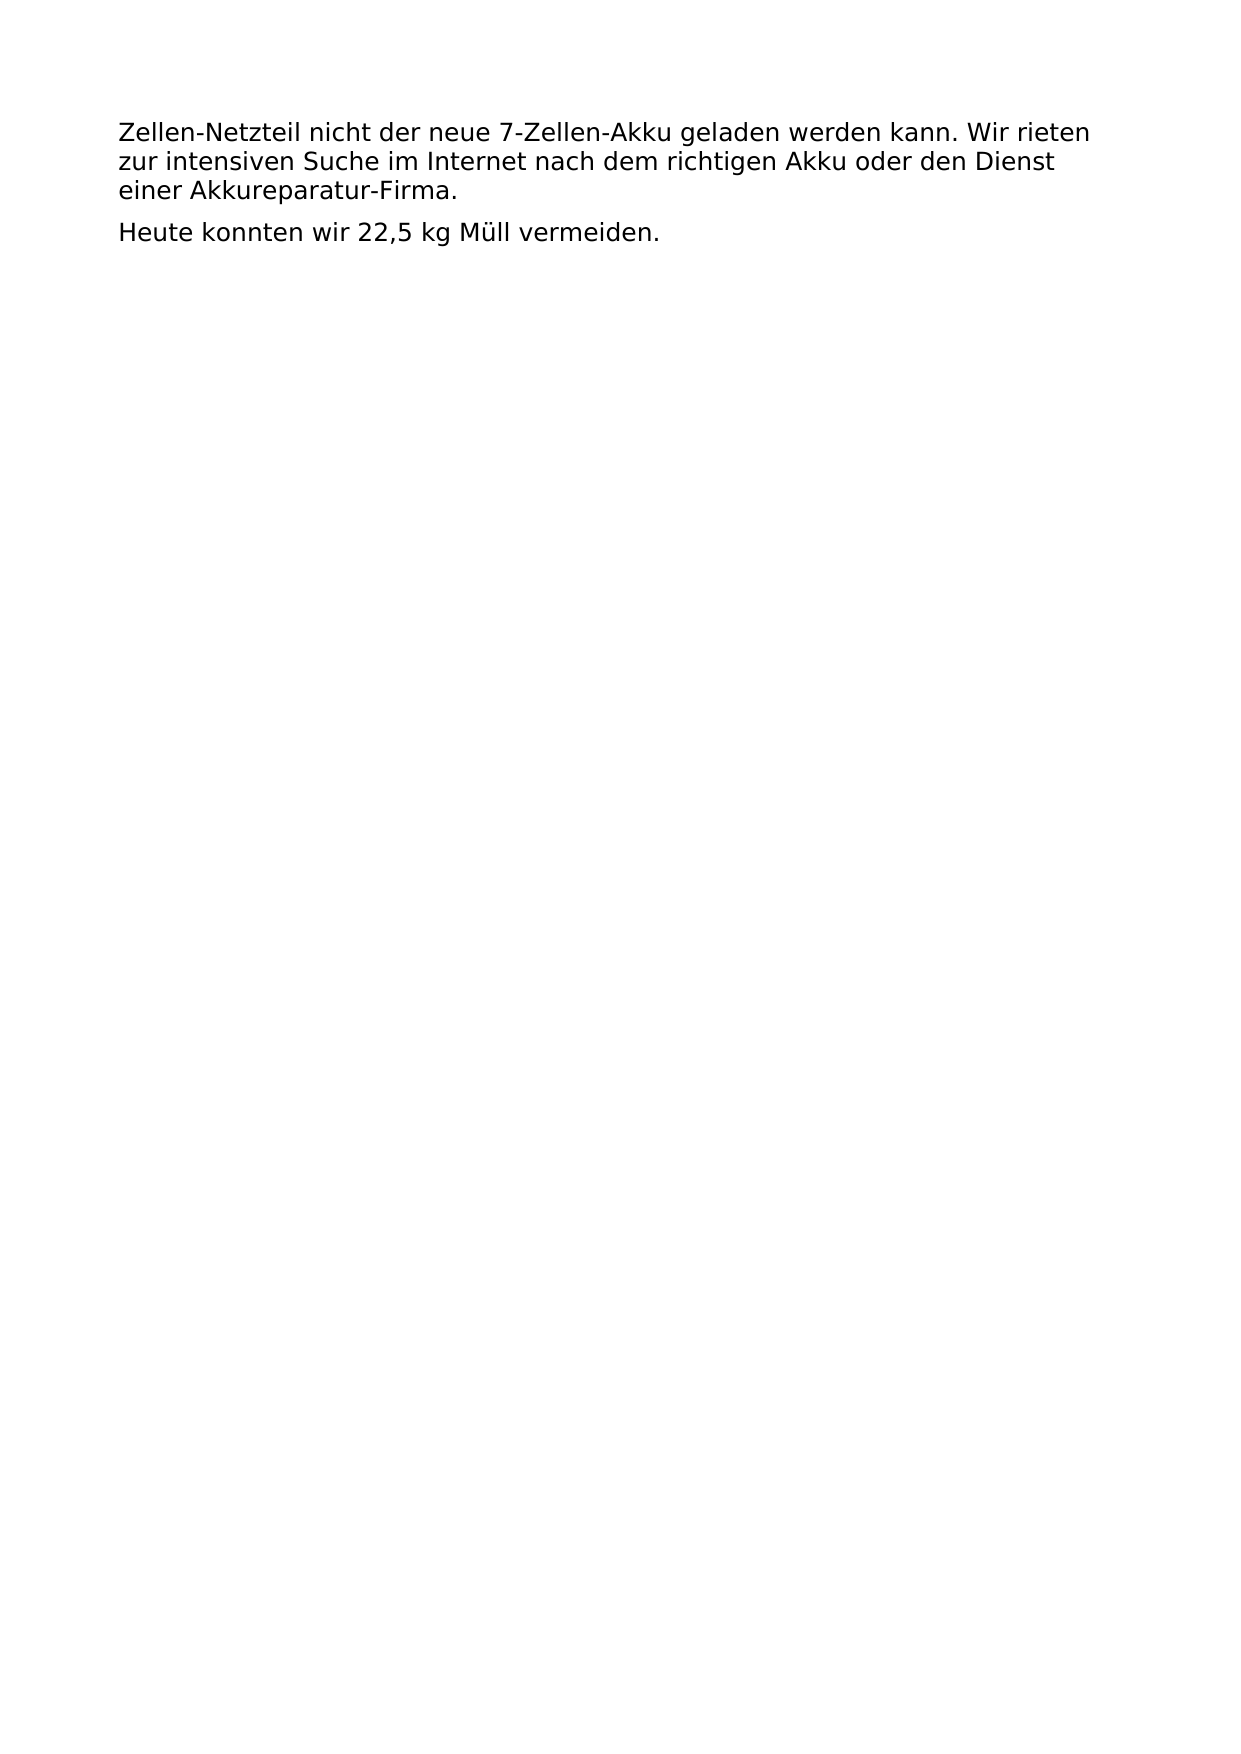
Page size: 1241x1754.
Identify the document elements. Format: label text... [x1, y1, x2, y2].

text Zellen-Netzteil nicht der neue 7-Zellen-Akku geladen werden kann. Wir rieten zur intensiven Suche im Internet nach dem richtigen Akku oder den Dienst einer Akkureparatur-Firma. [118, 118, 1122, 206]
text Heute konnten wir 22,5 kg Müll vermeiden. [118, 218, 1122, 247]
